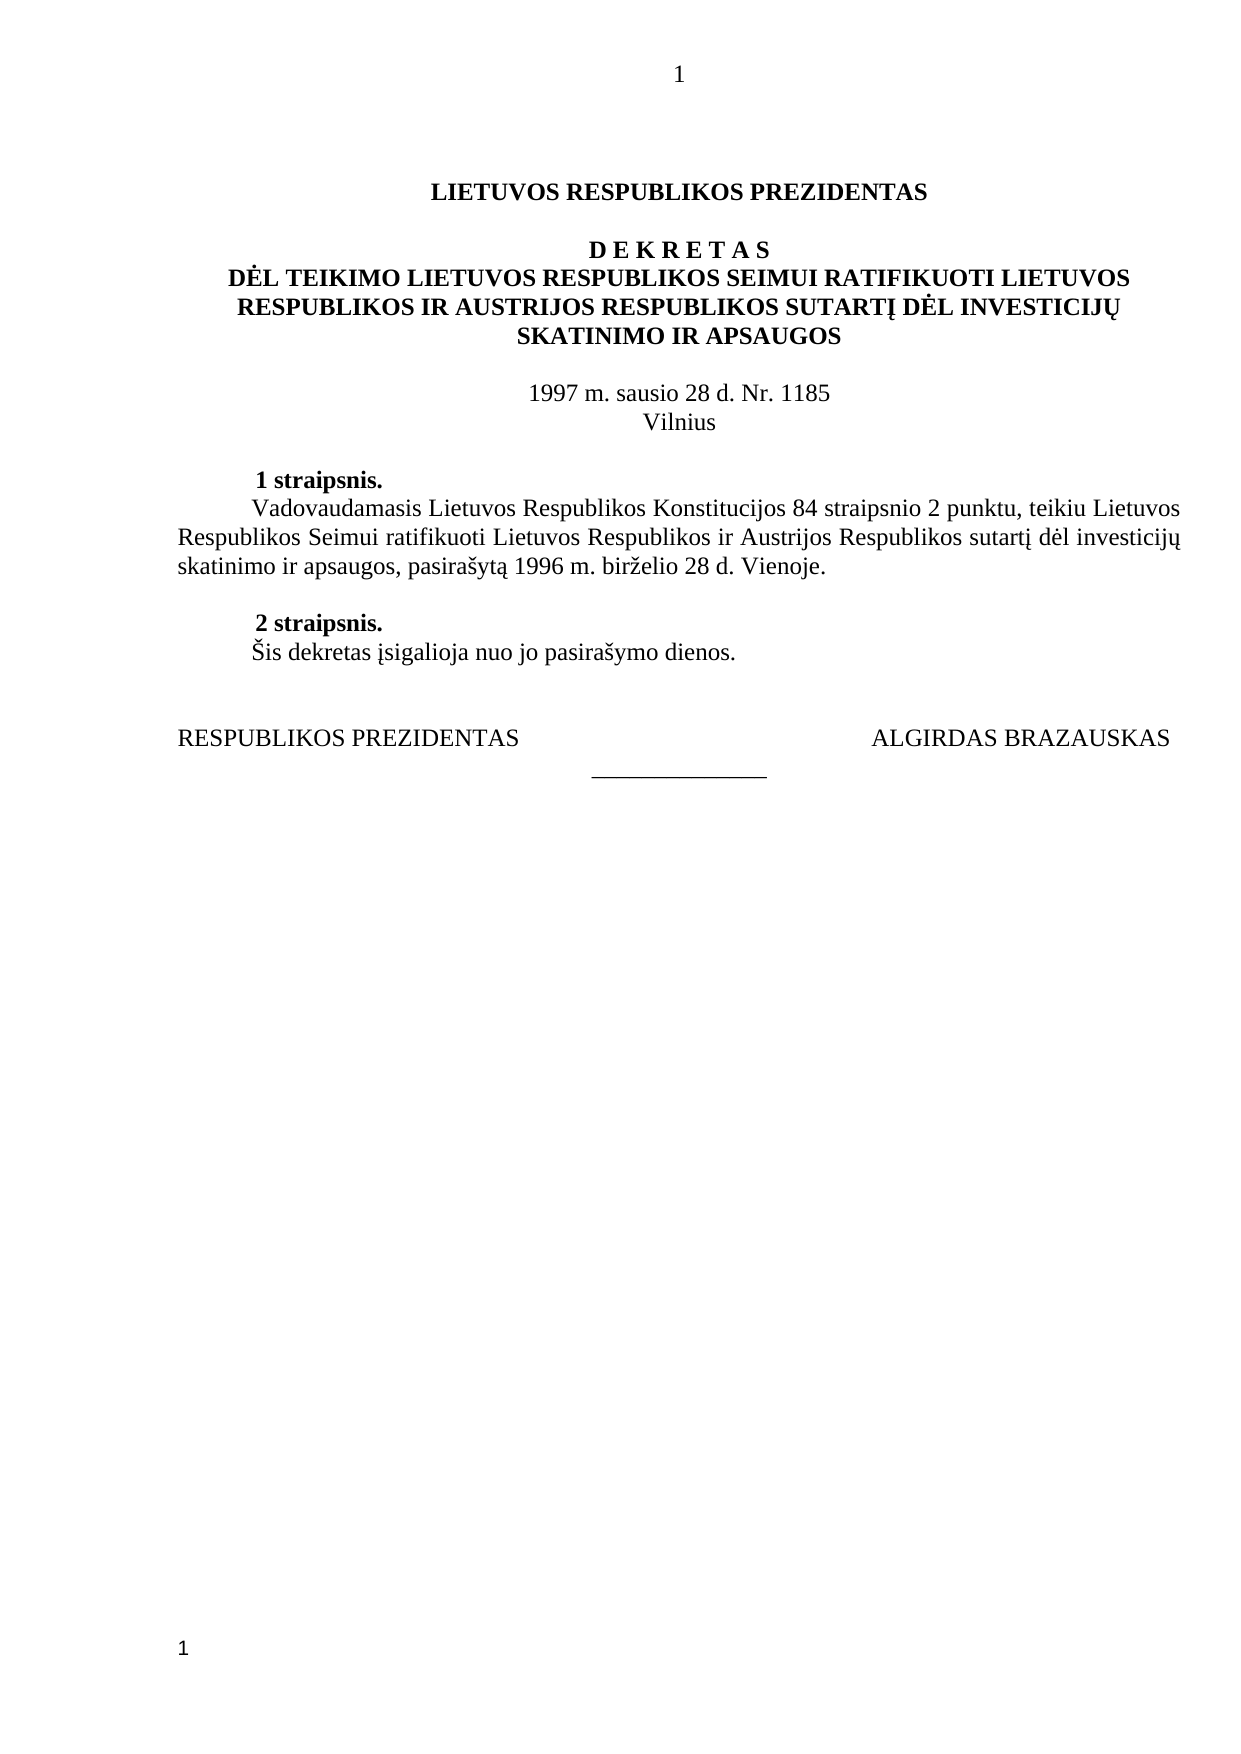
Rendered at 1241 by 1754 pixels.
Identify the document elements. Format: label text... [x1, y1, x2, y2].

text Vilnius [177, 407, 1181, 436]
text 2 straipsnis. [177, 608, 1181, 637]
text RESPUBLIKOS PREZIDENTAS ALGIRDAS BRAZAUSKAS [177, 723, 1181, 752]
text ______________ [177, 752, 1181, 781]
text LIETUVOS RESPUBLIKOS PREZIDENTAS [177, 177, 1181, 206]
text Šis dekretas įsigalioja nuo jo pasirašymo dienos. [177, 637, 1181, 666]
text Vadovaudamasis Lietuvos Respublikos Konstitucijos 84 straipsnio 2 punktu, teikiu Lietuvos Respublikos Seimui ratifikuoti Lietuvos Respublikos ir Austrijos Respublikos sutartį dėl investicijų skatinimo ir apsaugos, pasirašytą 1996 m. birželio 28 d. Vienoje. [177, 493, 1181, 580]
text 1 straipsnis. [177, 465, 1181, 493]
text DĖL TEIKIMO LIETUVOS RESPUBLIKOS SEIMUI RATIFIKUOTI LIETUVOS RESPUBLIKOS IR AUSTRIJOS RESPUBLIKOS SUTARTĮ DĖL INVESTICIJŲ SKATINIMO IR APSAUGOS [177, 263, 1181, 350]
text 1997 m. sausio 28 d. Nr. 1185 [177, 378, 1181, 407]
text D E K R E T A S [177, 235, 1181, 263]
